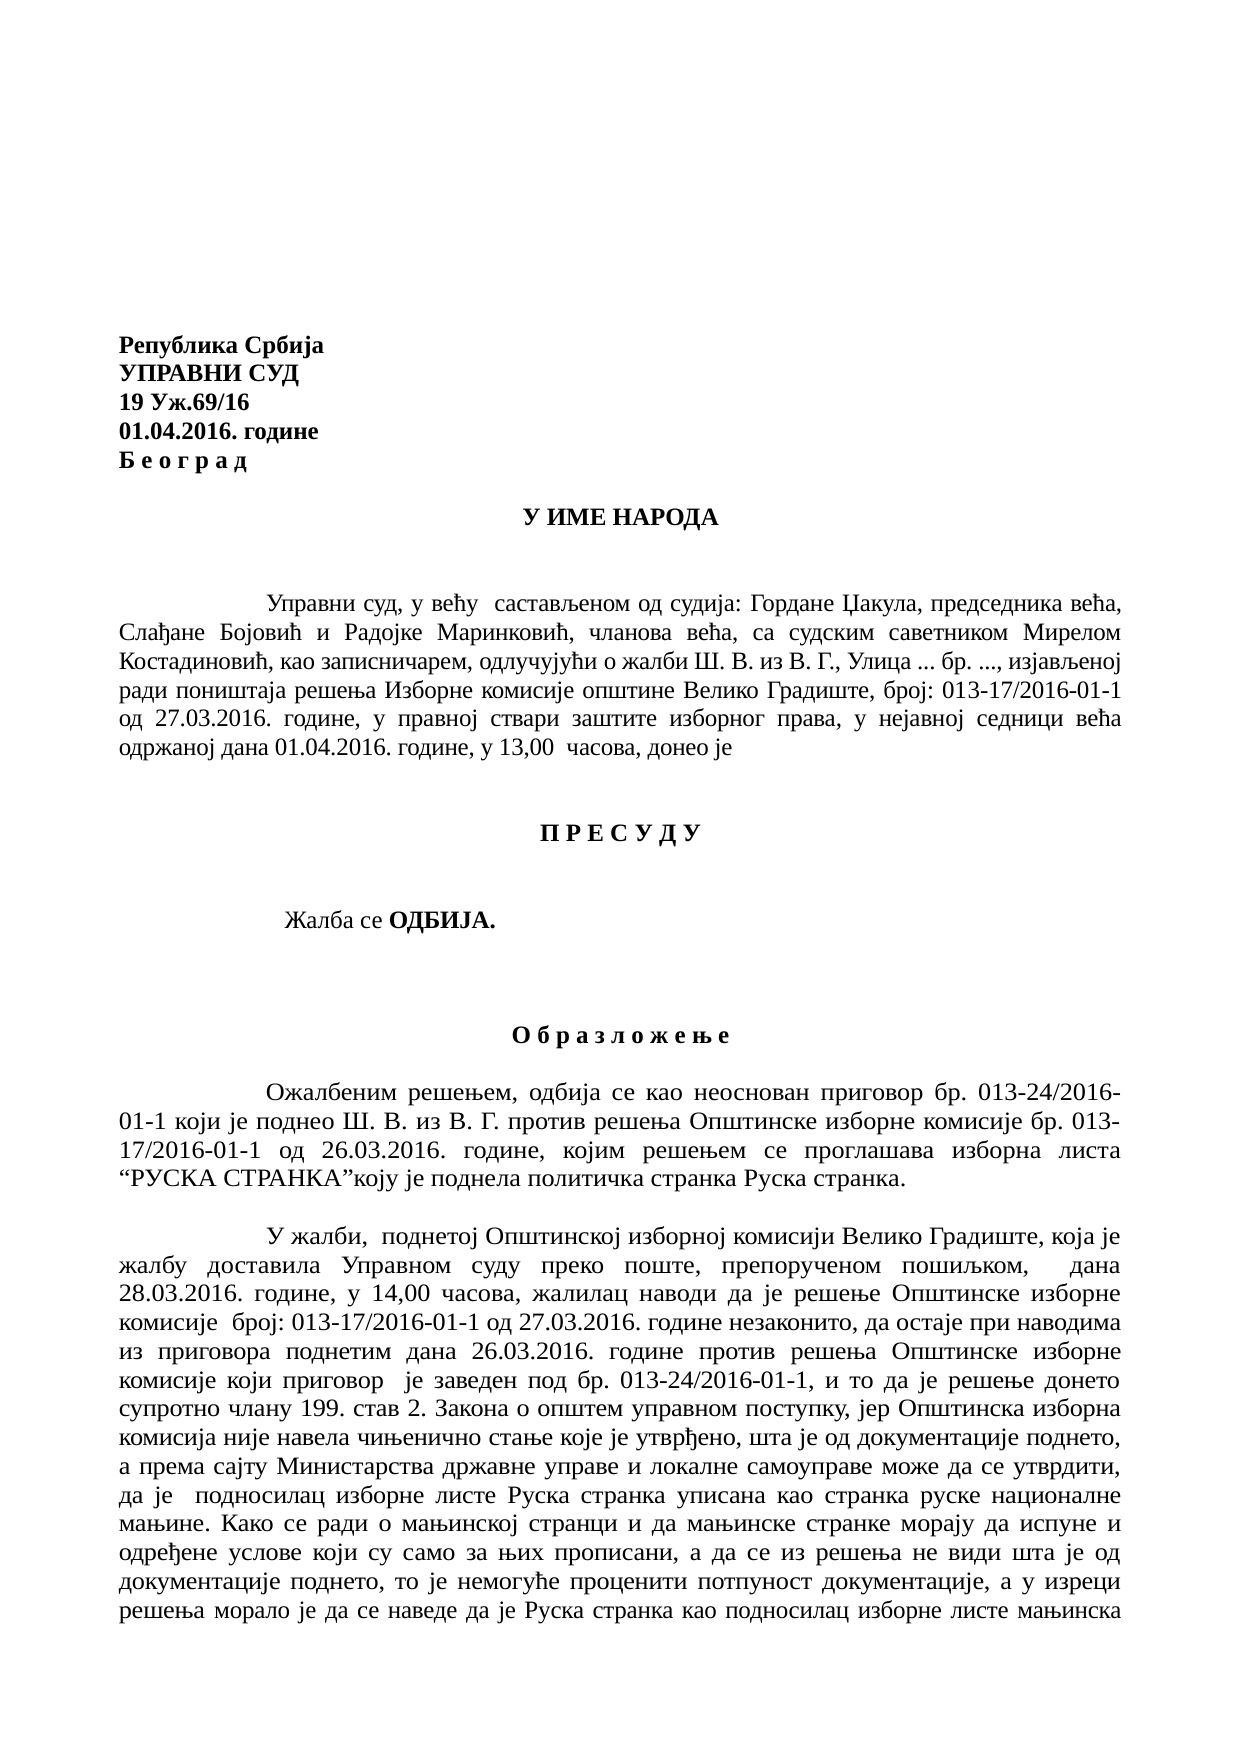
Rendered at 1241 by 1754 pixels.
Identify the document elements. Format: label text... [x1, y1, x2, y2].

text О б р а з л о ж е њ е [118, 1020, 1122, 1048]
text 01.04.2016. године [118, 416, 1122, 445]
text Република Србија [118, 118, 1122, 358]
text Б е о г р а д [118, 445, 1122, 473]
text П Р Е С У Д У [118, 818, 1122, 847]
text УПРАВНИ СУД [118, 358, 1122, 387]
text Ожалбеним решењем, одбија се као неоснован приговор бр. 013-24/2016-01-1 који је поднео Ш. В. из В. Г. против решења Општинске изборне комисије бр. 013-17/2016-01-1 од 26.03.2016. године, којим решењем се проглашава изборна листа “РУСКА СТРАНКА”коју је поднела политичка странка Руска странка. [118, 1077, 1122, 1192]
text 19 Уж.69/16 [118, 387, 1122, 416]
text У жалби, поднетој Општинској изборној комисији Велико Градиште, која је жалбу доставила Управном суду преко поште, препорученом пошиљком, дана 28.03.2016. године, у 14,00 часова, жалилац наводи да је решење Општинске изборне комисије број: 013-17/2016-01-1 од 27.03.2016. године незаконито, да остаје при наводима из приговора поднетим дана 26.03.2016. године против решења Општинске изборне комисије који приговор је заведен под бр. 013-24/2016-01-1, и то да је решење донето супротно члану 199. став 2. Закона о општем управном поступку, јер Општинска изборна комисија није навела чињенично стање које је утврђено, шта је од документације поднето, а према сајту Министарства државне управе и локалне самоуправе може да се утврдити, да је подносилац изборне листе Руска странка уписана као странка руске националне мањине. Како се ради о мањинској странци и да мањинске странке морају да испуне и одређене услове који су само за њих прописани, а да се из решења не види шта је од документације поднето, то је немогуће проценити потпуност документације, а у изреци решења морало је да се наведе да је Руска странка као подносилац изборне листе мањинска [118, 1221, 1122, 1623]
text Жалба се ОДБИЈА. [118, 905, 1122, 933]
text У ИМЕ НАРОДА [118, 502, 1122, 531]
text Управни суд, у већу састављеном од судија: Гордане Џакула, председника већа, Слађане Бојовић и Радојке Маринковић, чланова већа, са судским саветником Мирелом Костадиновић, као записничарем, одлучујући о жалби Ш. В. из В. Г., Улица ... бр. ..., изјављеној ради поништаја решења Изборне комисије општине Велико Градиште, број: 013-17/2016-01-1 од 27.03.2016. године, у правној ствари заштите изборног права, у нејавној седници већа одржаној дана 01.04.2016. године, у 13,00 часова, донео је [118, 588, 1122, 761]
